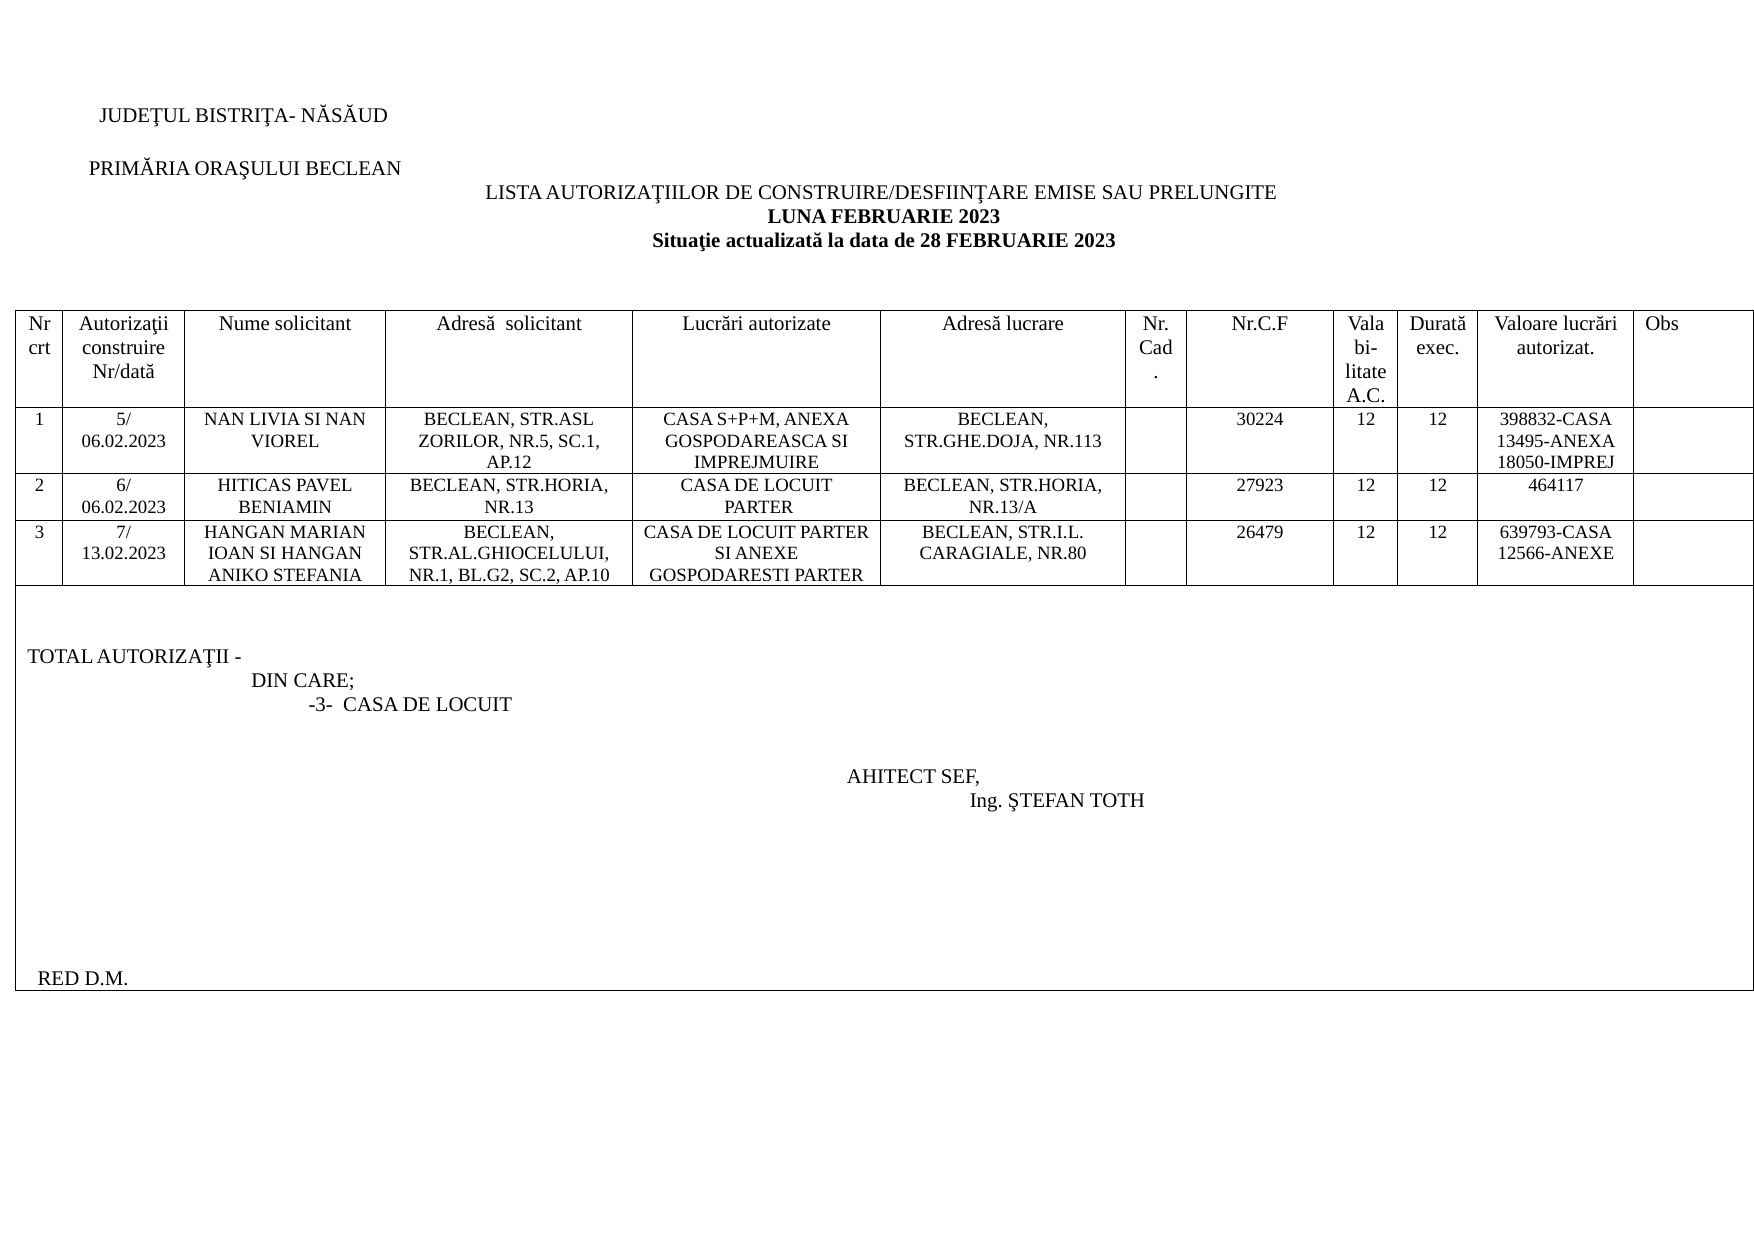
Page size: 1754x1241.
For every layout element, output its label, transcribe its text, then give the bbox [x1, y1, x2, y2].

table_cell 464117 [1478, 474, 1633, 519]
table_header Nr. Cad. [1126, 311, 1186, 407]
text LISTA AUTORIZAŢIILOR DE CONSTRUIRE/DESFIINŢARE EMISE SAU PRELUNGITE [89, 180, 1679, 204]
table_cell BECLEAN, STR.ASL ZORILOR, NR.5, SC.1, AP.12 [386, 408, 632, 473]
table_cell 6/ 06.02.2023 [63, 474, 184, 519]
table_header Nume solicitant [185, 311, 385, 407]
table_cell 5/ 06.02.2023 [63, 408, 184, 473]
table_cell BECLEAN, STR.I.L. CARAGIALE, NR.80 [881, 521, 1125, 585]
table_header Nr crt [16, 311, 62, 407]
table_cell 12 [1398, 408, 1477, 473]
table_cell HITICAS PAVEL BENIAMIN [185, 474, 385, 519]
table_cell BECLEAN, STR.AL.GHIOCELULUI, NR.1, BL.G2, SC.2, AP.10 [386, 521, 632, 585]
table_header Valoare lucrări autorizat. [1478, 311, 1633, 407]
table_header Durată exec. [1398, 311, 1477, 407]
table_cell TOTAL AUTORIZAŢII - DIN CARE; -3- CASA DE LOCUIT AHITECT SEF, Ing. ŞTEFAN TOTH RED D.M. [16, 586, 1753, 990]
table_cell 7/ 13.02.2023 [63, 521, 184, 585]
table_cell 12 [1334, 408, 1397, 473]
table_cell 398832-CASA 13495-ANEXA 18050-IMPREJ [1478, 408, 1633, 473]
table_cell 12 [1398, 474, 1477, 519]
table_header Lucrări autorizate [633, 311, 880, 407]
table_cell CASA DE LOCUIT PARTER [633, 474, 880, 519]
table_cell 1 [16, 408, 62, 473]
table_cell 30224 [1187, 408, 1333, 473]
table_cell 26479 [1187, 521, 1333, 585]
table_cell [1126, 474, 1186, 519]
table_header Valabi-litate A.C. [1334, 311, 1397, 407]
text LUNA FEBRUARIE 2023 [89, 204, 1679, 228]
table_header Adresă lucrare [881, 311, 1125, 407]
table_cell [1634, 474, 1753, 519]
table_cell [1126, 521, 1186, 585]
table_cell [1126, 408, 1186, 473]
table_cell [1634, 408, 1753, 473]
table_cell 639793-CASA 12566-ANEXE [1478, 521, 1633, 585]
table_cell HANGAN MARIAN IOAN SI HANGAN ANIKO STEFANIA [185, 521, 385, 585]
table_cell 12 [1334, 521, 1397, 585]
table_cell BECLEAN, STR.GHE.DOJA, NR.113 [881, 408, 1125, 473]
table_cell 2 [16, 474, 62, 519]
text PRIMĂRIA ORAŞULUI BECLEAN [89, 156, 1679, 180]
table_cell NAN LIVIA SI NAN VIOREL [185, 408, 385, 473]
table_cell 12 [1334, 474, 1397, 519]
table_header Nr.C.F [1187, 311, 1333, 407]
table_cell BECLEAN, STR.HORIA, NR.13/A [881, 474, 1125, 519]
table_header Obs [1634, 311, 1753, 407]
table_cell BECLEAN, STR.HORIA, NR.13 [386, 474, 632, 519]
table_header Autorizaţii construire Nr/dată [63, 311, 184, 407]
table_cell [1634, 521, 1753, 585]
table_cell 27923 [1187, 474, 1333, 519]
table_cell CASA DE LOCUIT PARTER SI ANEXE GOSPODARESTI PARTER [633, 521, 880, 585]
table_cell 12 [1398, 521, 1477, 585]
table_cell 3 [16, 521, 62, 585]
text JUDEŢUL BISTRIŢA- NĂSĂUD [89, 103, 1679, 127]
text Situaţie actualizată la data de 28 FEBRUARIE 2023 [89, 228, 1679, 252]
table_header Adresă solicitant [386, 311, 632, 407]
table_cell CASA S+P+M, ANEXA GOSPODAREASCA SI IMPREJMUIRE [633, 408, 880, 473]
